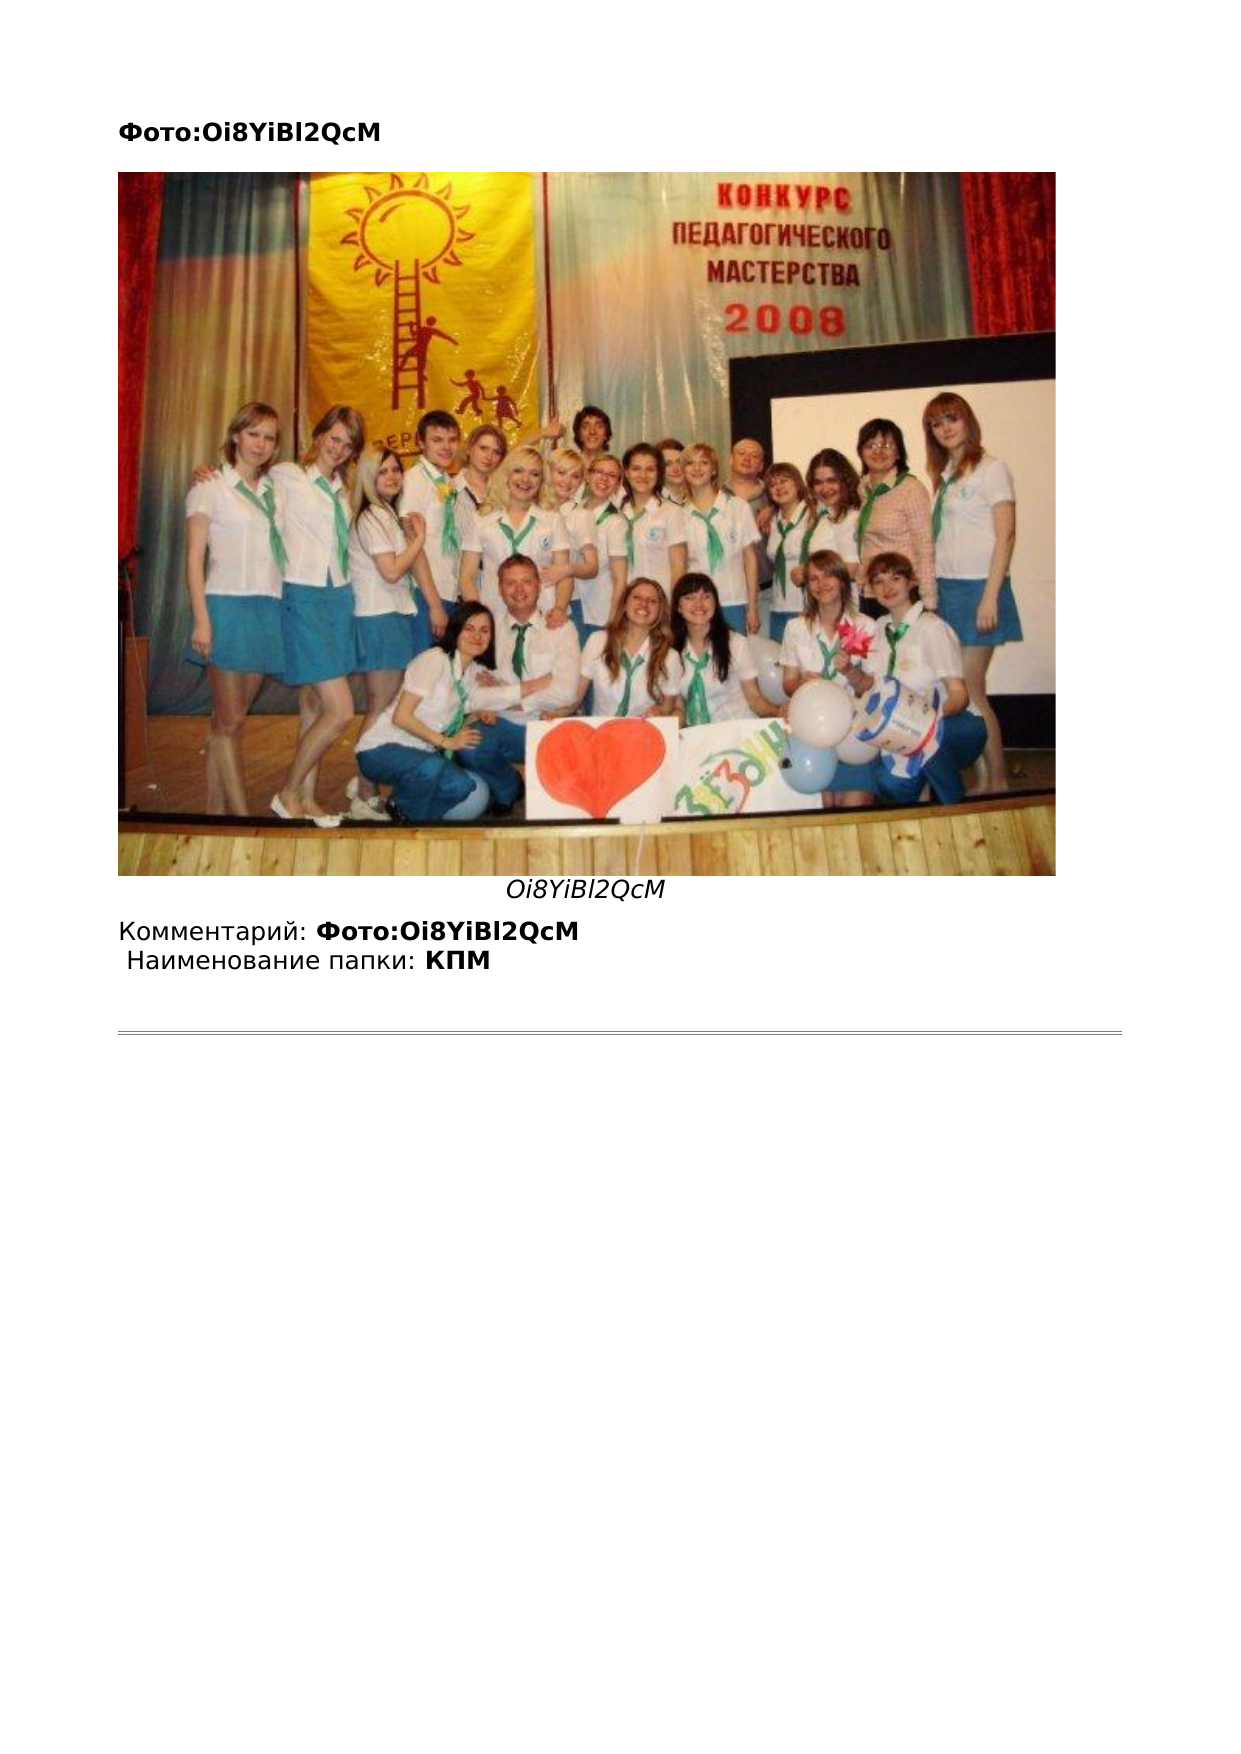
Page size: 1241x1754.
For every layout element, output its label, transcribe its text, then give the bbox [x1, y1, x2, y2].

text Oi8YiBl2QcM [118, 876, 1056, 904]
picture [118, 172, 1056, 876]
text Комментарий: Фото:Oi8YiBl2QcM Наименование папки: КПМ [118, 917, 1122, 1004]
subtitle Фото:Oi8YiBl2QcM [118, 118, 1122, 147]
